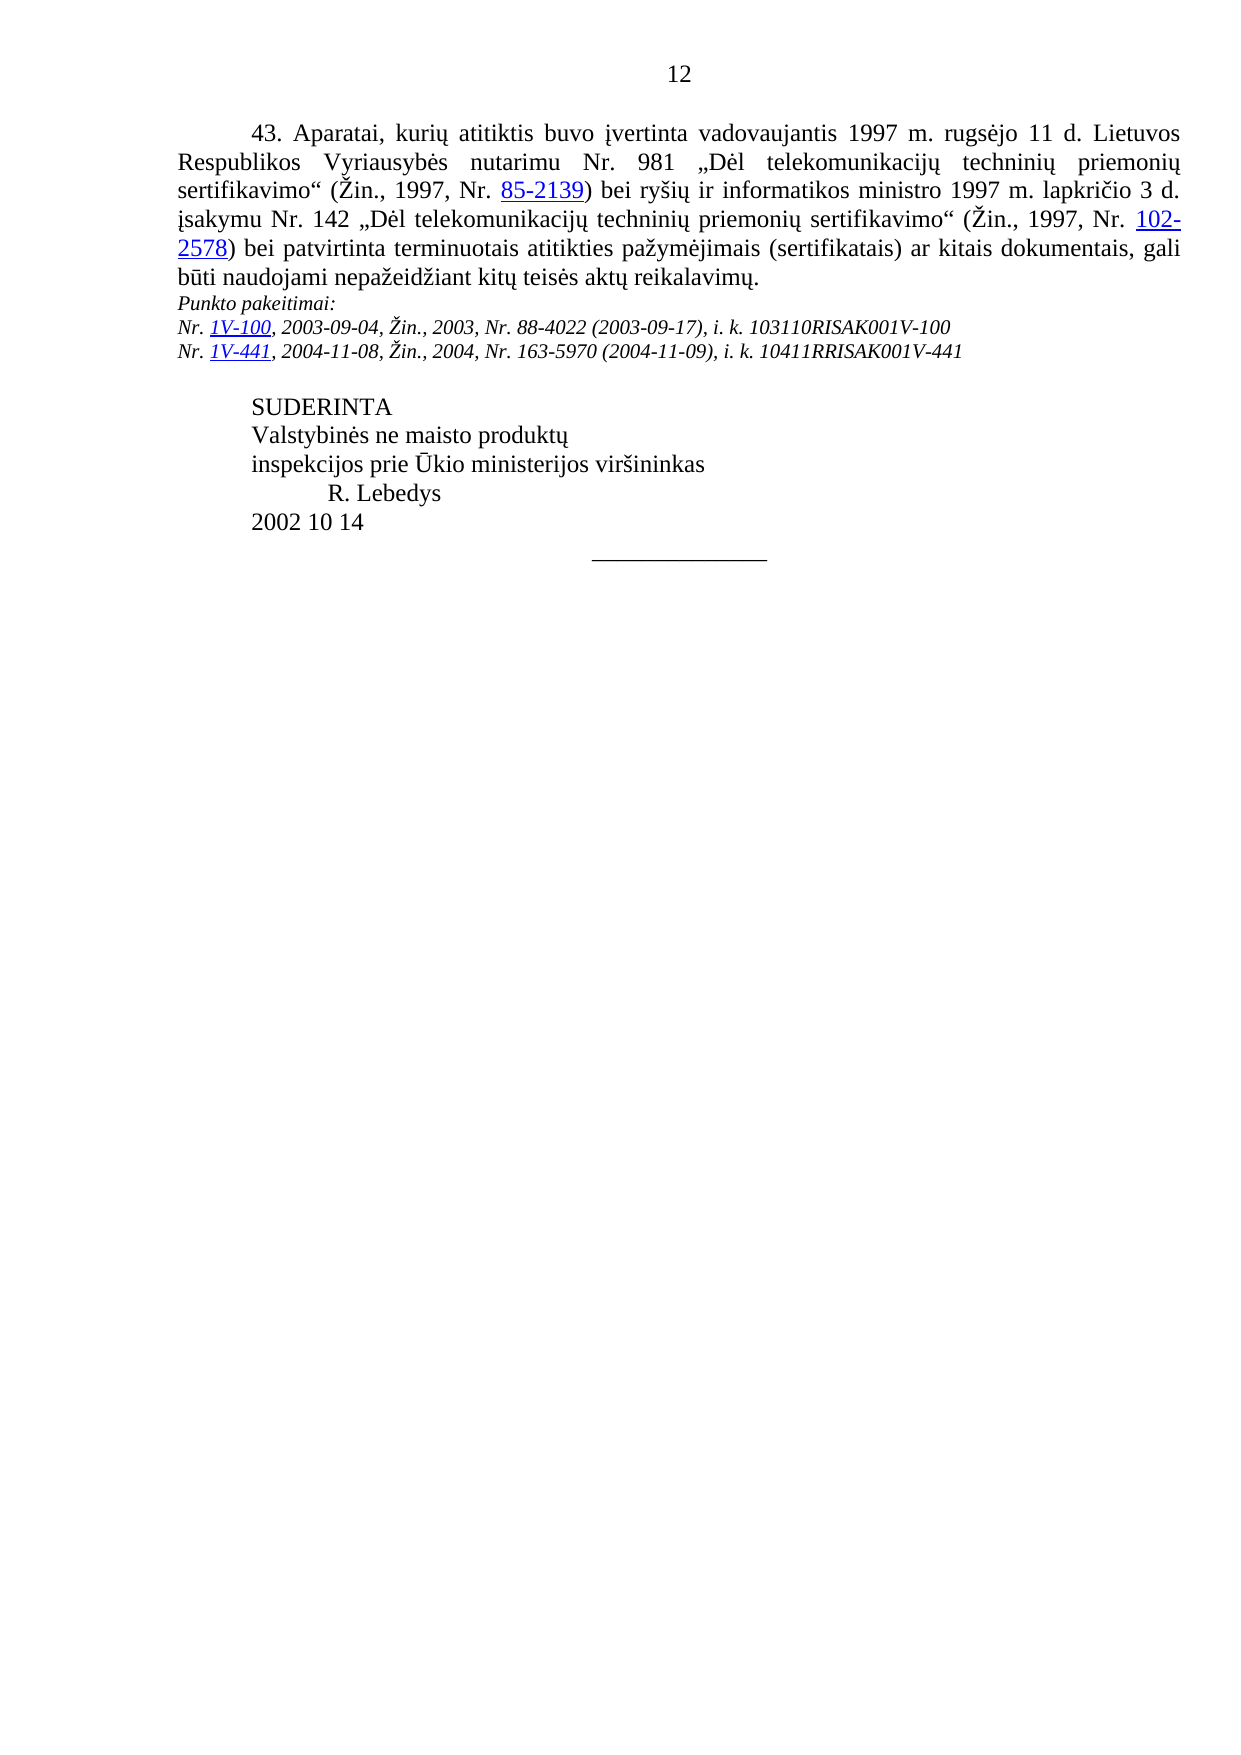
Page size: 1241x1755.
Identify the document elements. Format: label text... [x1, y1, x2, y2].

text ______________ [177, 535, 1181, 564]
text Nr. 1V-441, 2004-11-08, Žin., 2004, Nr. 163-5970 (2004-11-09), i. k. 10411RRISAK001V-441 [177, 339, 1181, 363]
text 43. Aparatai, kurių atitiktis buvo įvertinta vadovaujantis 1997 m. rugsėjo 11 d. Lietuvos Respublikos Vyriausybės nutarimu Nr. 981 „Dėl telekomunikacijų techninių priemonių sertifikavimo“ (Žin., 1997, Nr. 85-2139) bei ryšių ir informatikos ministro 1997 m. lapkričio 3 d. įsakymu Nr. 142 „Dėl telekomunikacijų techninių priemonių sertifikavimo“ (Žin., 1997, Nr. 102-2578) bei patvirtinta terminuotais atitikties pažymėjimais (sertifikatais) ar kitais dokumentais, gali būti naudojami nepažeidžiant kitų teisės aktų reikalavimų. [177, 118, 1181, 291]
text inspekcijos prie Ūkio ministerijos viršininkas [177, 449, 1181, 478]
text SUDERINTA [177, 392, 1181, 420]
text R. Lebedys [177, 478, 1181, 507]
text Punkto pakeitimai: [177, 291, 1181, 315]
text Nr. 1V-100, 2003-09-04, Žin., 2003, Nr. 88-4022 (2003-09-17), i. k. 103110RISAK001V-100 [177, 315, 1181, 339]
text 2002 10 14 [177, 507, 1181, 535]
text Valstybinės ne maisto produktų [177, 420, 1181, 449]
